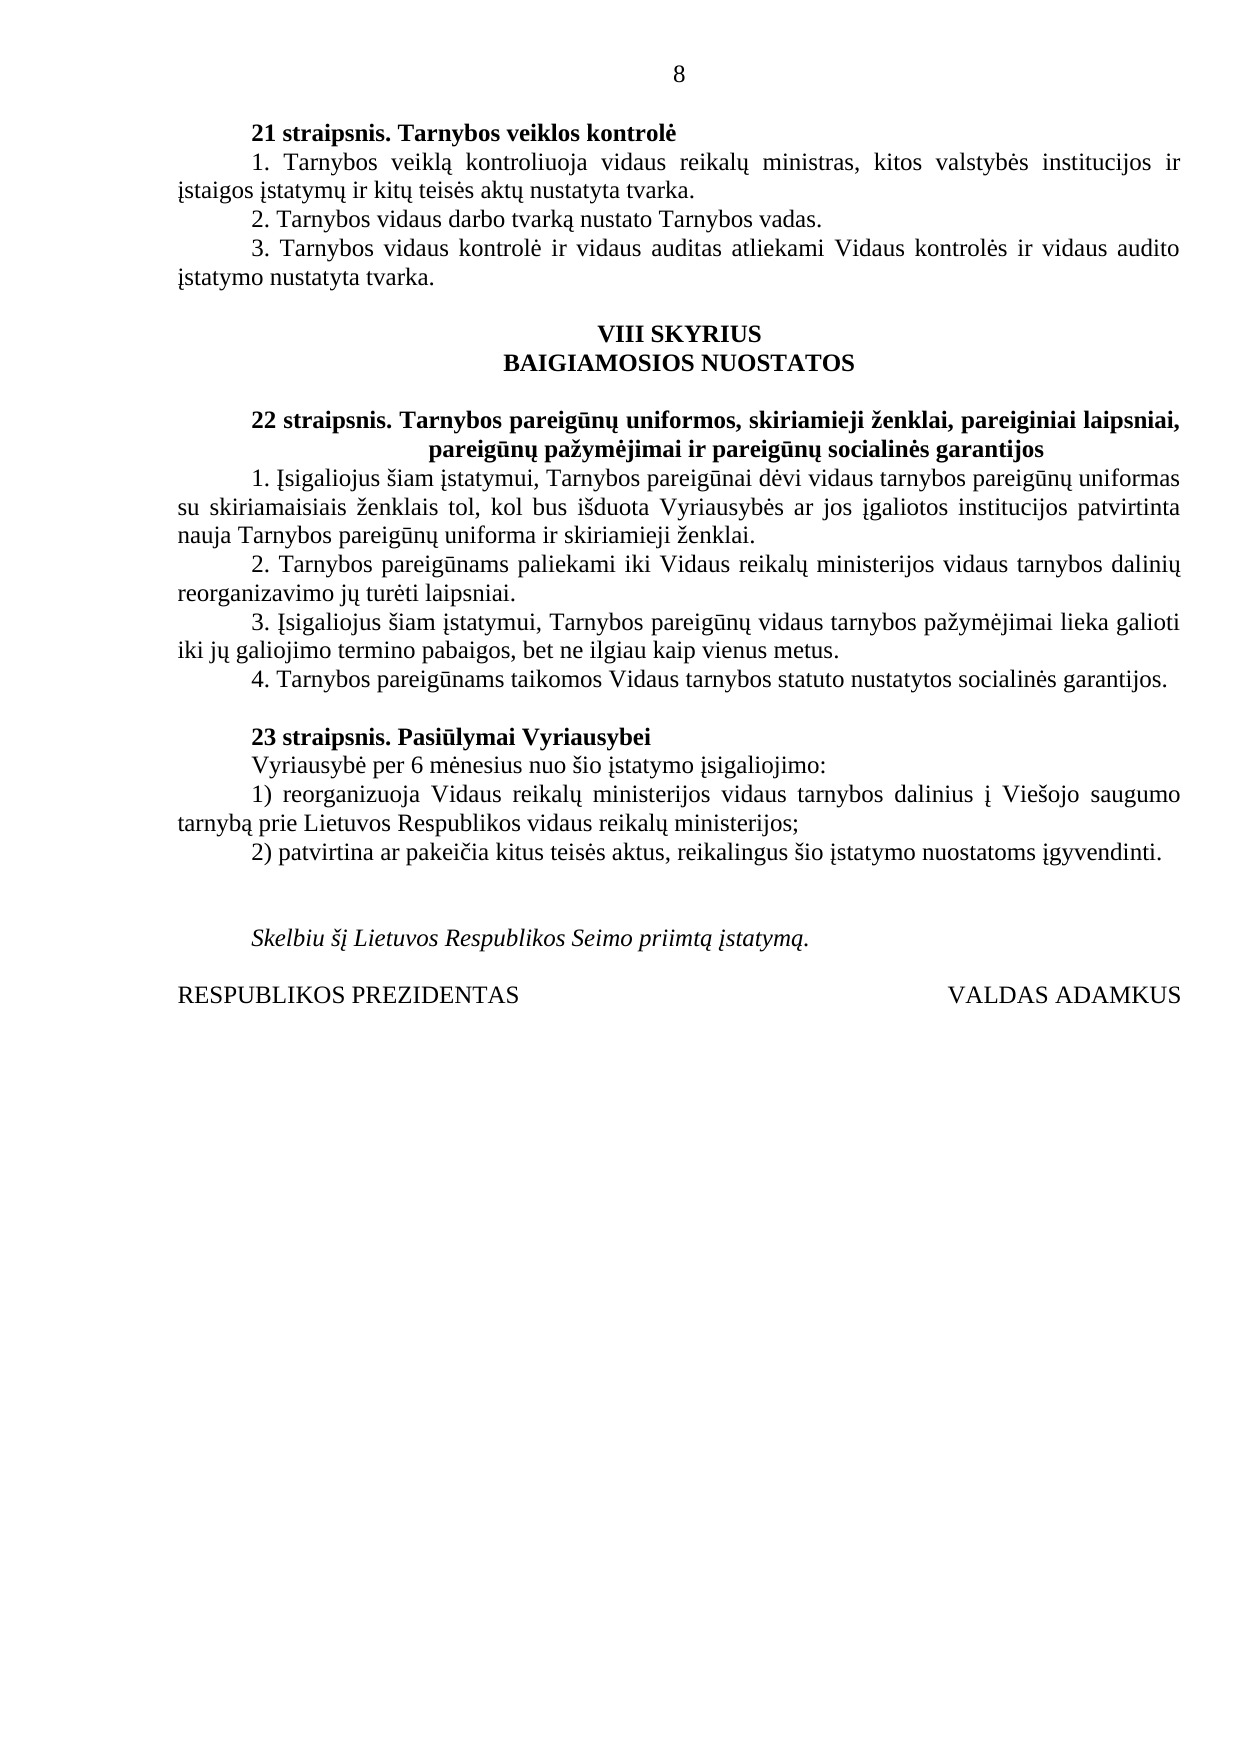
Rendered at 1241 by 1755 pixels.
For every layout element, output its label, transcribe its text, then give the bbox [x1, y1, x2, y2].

text Vyriausybė per 6 mėnesius nuo šio įstatymo įsigaliojimo: [177, 751, 1181, 779]
text 2) patvirtina ar pakeičia kitus teisės aktus, reikalingus šio įstatymo nuostatoms įgyvendinti. [177, 837, 1181, 866]
text 3. Įsigaliojus šiam įstatymui, Tarnybos pareigūnų vidaus tarnybos pažymėjimai lieka galioti iki jų galiojimo termino pabaigos, bet ne ilgiau kaip vienus metus. [177, 607, 1181, 664]
text 1) reorganizuoja Vidaus reikalų ministerijos vidaus tarnybos dalinius į Viešojo saugumo tarnybą prie Lietuvos Respublikos vidaus reikalų ministerijos; [177, 779, 1181, 837]
text 21 straipsnis. Tarnybos veiklos kontrolė [177, 118, 1181, 147]
text VIII SKYRIUS [177, 319, 1181, 348]
text 22 straipsnis. Tarnybos pareigūnų uniformos, skiriamieji ženklai, pareiginiai laipsniai, pareigūnų pažymėjimai ir pareigūnų socialinės garantijos [251, 406, 1181, 463]
text 3. Tarnybos vidaus kontrolė ir vidaus auditas atliekami Vidaus kontrolės ir vidaus audito įstatymo nustatyta tvarka. [177, 233, 1181, 291]
text 2. Tarnybos vidaus darbo tvarką nustato Tarnybos vadas. [177, 204, 1181, 233]
text RESPUBLIKOS PREZIDENTAS VALDAS ADAMKUS [177, 981, 1181, 1009]
text 2. Tarnybos pareigūnams paliekami iki Vidaus reikalų ministerijos vidaus tarnybos dalinių reorganizavimo jų turėti laipsniai. [177, 549, 1181, 607]
text Skelbiu šį Lietuvos Respublikos Seimo priimtą įstatymą. [177, 923, 1181, 952]
text 23 straipsnis. Pasiūlymai Vyriausybei [177, 722, 1181, 751]
text BAIGIAMOSIOS NUOSTATOS [177, 348, 1181, 377]
text 1. Tarnybos veiklą kontroliuoja vidaus reikalų ministras, kitos valstybės institucijos ir įstaigos įstatymų ir kitų teisės aktų nustatyta tvarka. [177, 147, 1181, 204]
text 4. Tarnybos pareigūnams taikomos Vidaus tarnybos statuto nustatytos socialinės garantijos. [177, 664, 1181, 693]
text 1. Įsigaliojus šiam įstatymui, Tarnybos pareigūnai dėvi vidaus tarnybos pareigūnų uniformas su skiriamaisiais ženklais tol, kol bus išduota Vyriausybės ar jos įgaliotos institucijos patvirtinta nauja Tarnybos pareigūnų uniforma ir skiriamieji ženklai. [177, 463, 1181, 549]
